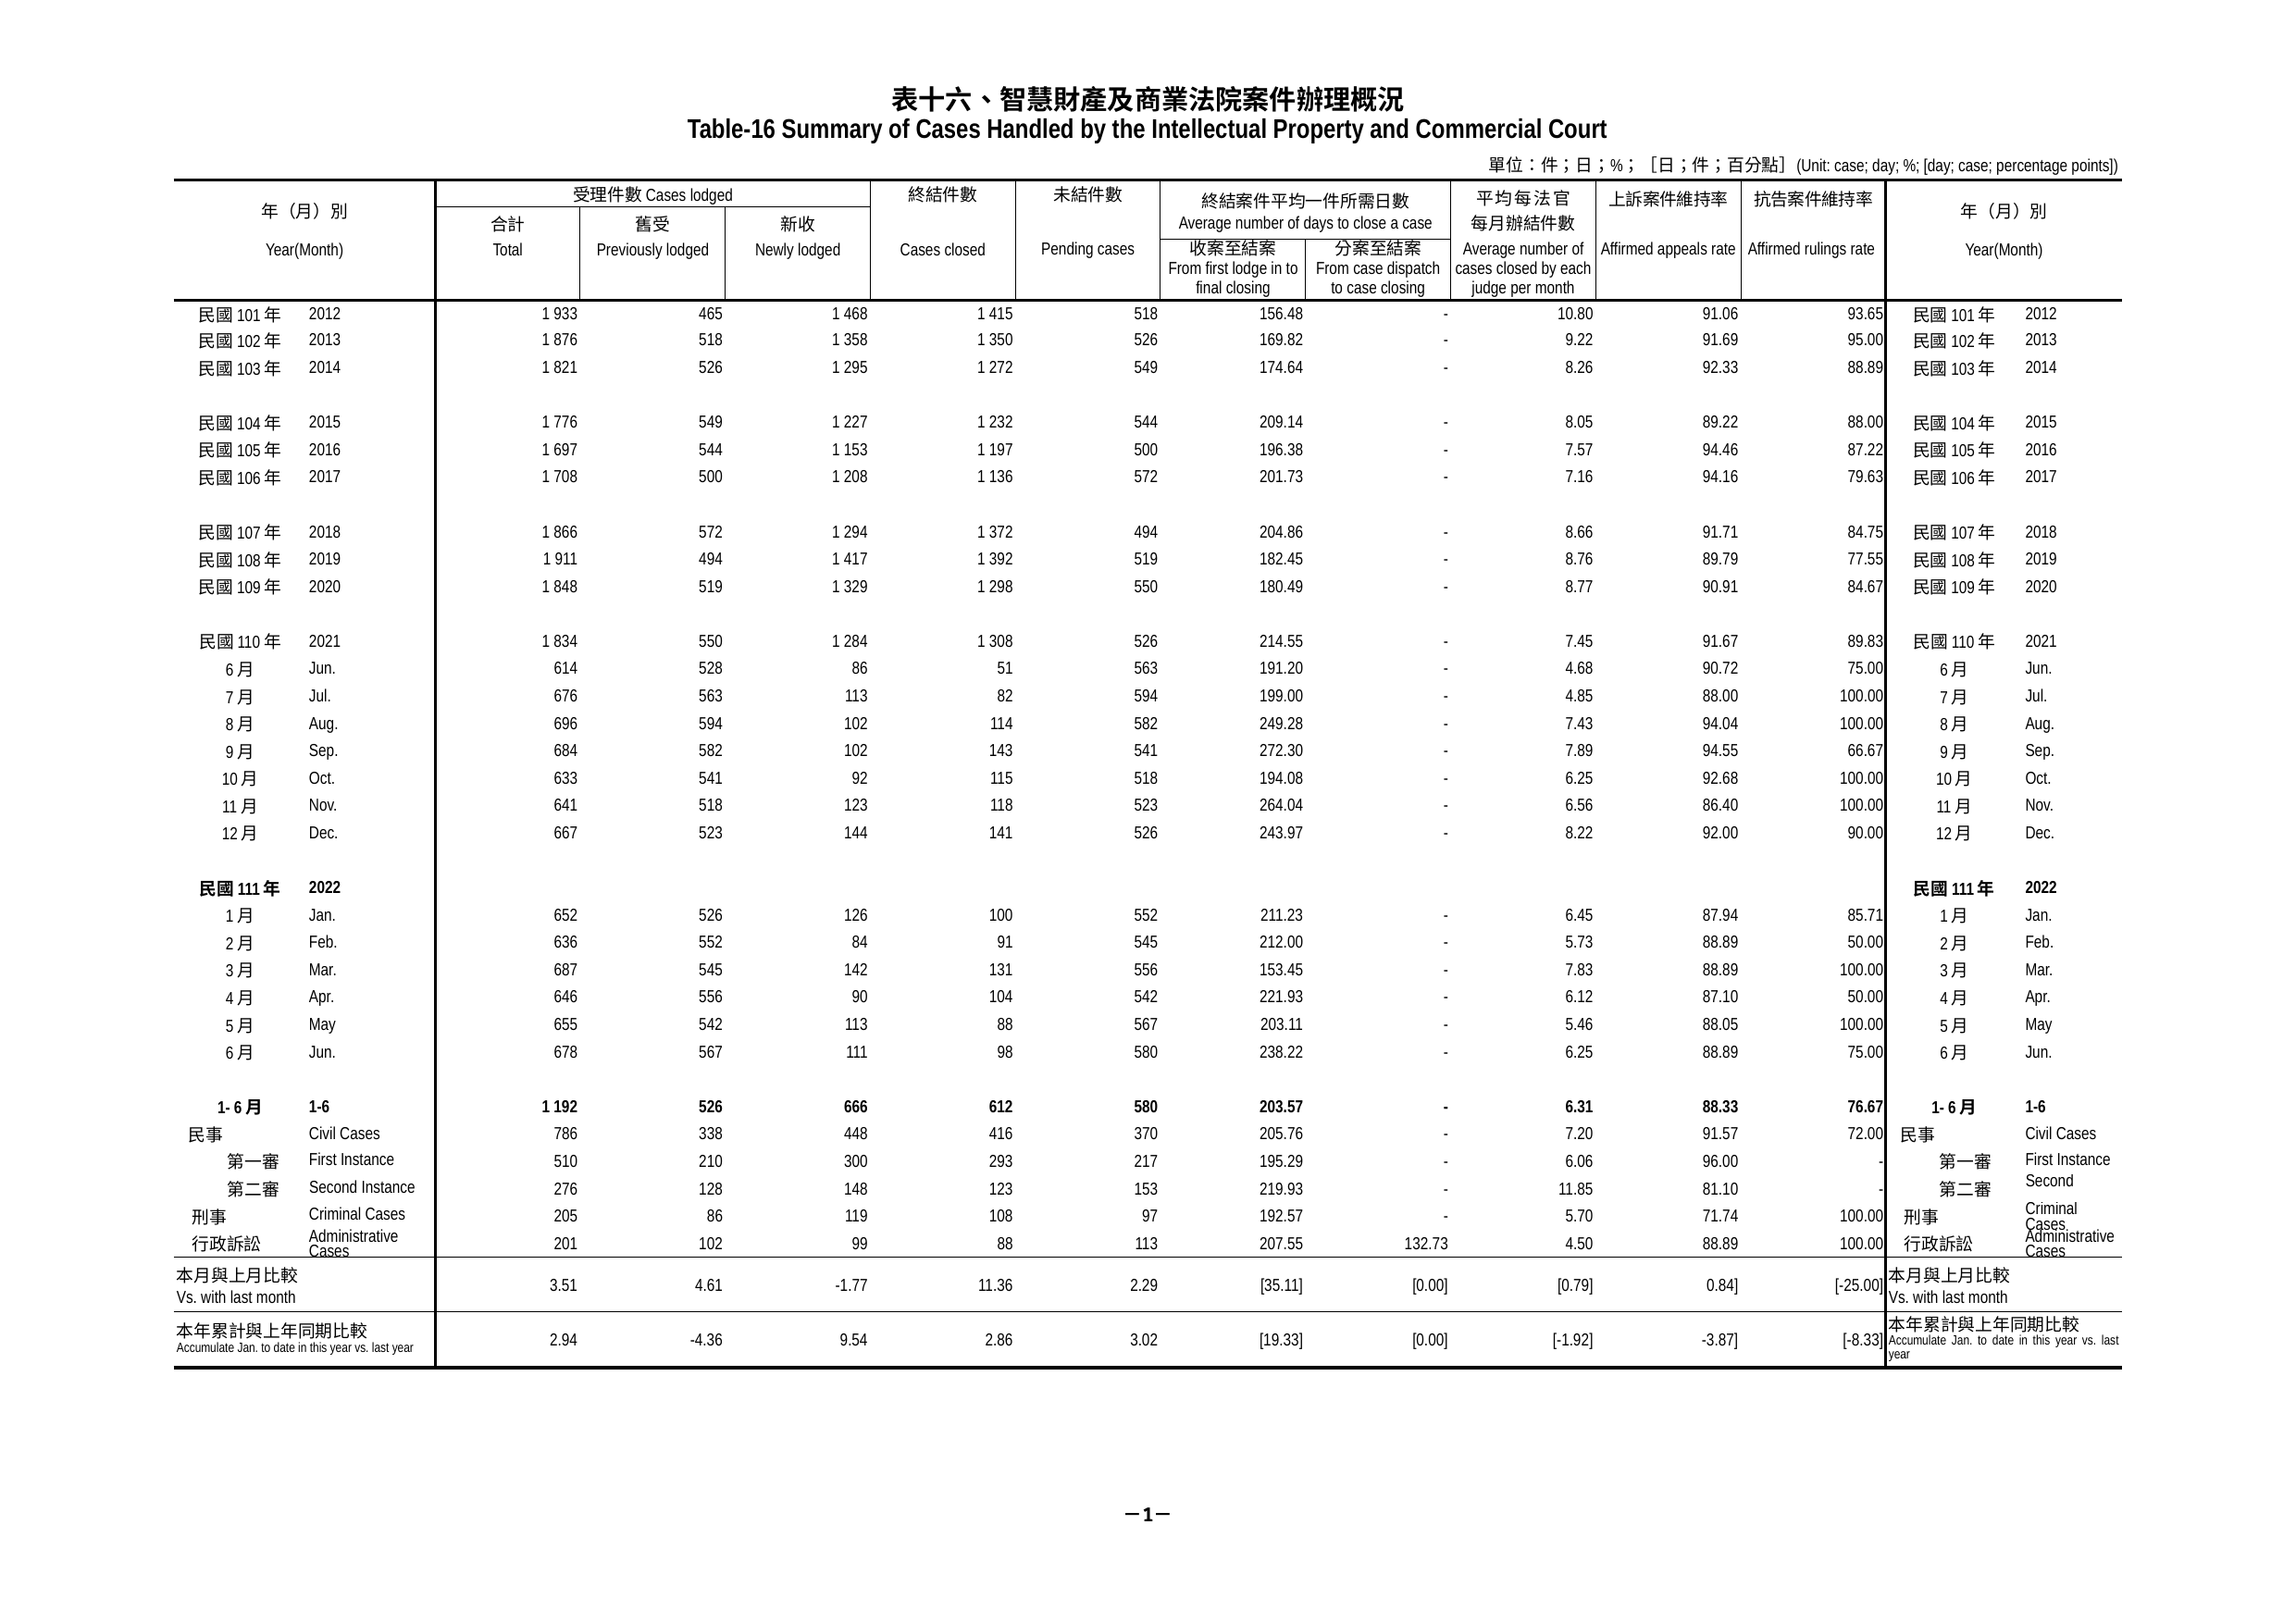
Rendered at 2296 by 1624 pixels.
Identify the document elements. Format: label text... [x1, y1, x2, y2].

table_cell 12月 [1887, 819, 2022, 846]
table_cell 民國110年 [174, 627, 306, 654]
table_cell 7.45 [1451, 627, 1595, 654]
table_cell 786 [437, 1120, 580, 1147]
table_cell [1160, 381, 1306, 408]
table_cell 544 [580, 436, 725, 463]
table_cell 4.68 [1451, 655, 1595, 682]
table_cell 7.57 [1451, 436, 1595, 463]
table_cell [1451, 847, 1595, 874]
table_cell 1 697 [437, 436, 580, 463]
table_header 終結件數 [871, 181, 1015, 239]
table_cell 563 [580, 682, 725, 710]
table_cell 舊受 [580, 207, 725, 239]
table_cell 88.33 [1595, 1093, 1741, 1120]
table_cell 687 [437, 956, 580, 983]
table_cell 91 [870, 928, 1015, 956]
table_cell [1741, 1065, 1884, 1093]
table_cell 第二審 [174, 1175, 306, 1202]
table_cell 92.68 [1595, 764, 1741, 791]
table_cell 580 [1015, 1038, 1160, 1065]
table_cell Affirmed rulings rate [1742, 239, 1884, 299]
table_cell 91.57 [1595, 1120, 1741, 1147]
table_cell [580, 874, 725, 901]
table_cell Affirmed appeals rate [1596, 239, 1741, 299]
table_cell 195.29 [1160, 1147, 1306, 1174]
table_cell [1887, 847, 2022, 874]
table_cell 8.66 [1451, 518, 1595, 545]
table_cell 2016 [2022, 436, 2122, 463]
table_cell Aug. [2022, 710, 2122, 737]
table_cell [1016, 206, 1160, 239]
table_cell [2022, 490, 2122, 517]
table_cell 94.16 [1595, 463, 1741, 490]
table_cell 192.57 [1160, 1202, 1306, 1230]
table_cell 2013 [306, 327, 434, 353]
table_cell 243.97 [1160, 819, 1306, 846]
table_cell [1451, 1065, 1595, 1093]
table_cell [1160, 874, 1306, 901]
table_cell 143 [870, 737, 1015, 764]
table_cell Second Instance [2022, 1175, 2122, 1202]
table_cell - [1306, 545, 1450, 573]
table_cell - [1306, 408, 1450, 436]
table_cell [174, 600, 306, 627]
table_cell [726, 874, 870, 901]
table_cell 民國107年 [1887, 518, 2022, 545]
table_cell - [1306, 819, 1450, 846]
table_cell -4.36 [580, 1312, 725, 1366]
table_cell [1306, 381, 1450, 408]
table_cell - [1306, 1038, 1450, 1065]
table_cell [870, 381, 1015, 408]
table_cell 82 [870, 682, 1015, 710]
table_cell - [1306, 327, 1450, 353]
table_cell 2014 [306, 353, 434, 381]
table_cell [870, 874, 1015, 901]
table_cell Oct. [2022, 764, 2122, 791]
table_cell [1595, 874, 1741, 901]
table_cell [580, 381, 725, 408]
table_cell 11.85 [1451, 1175, 1595, 1202]
table_cell 民國111年 [1887, 874, 2022, 901]
table_cell 86.40 [1595, 791, 1741, 819]
table_cell 156.48 [1160, 302, 1306, 326]
table_cell 6月 [1887, 655, 2022, 682]
table_cell 118 [870, 791, 1015, 819]
table_cell [1595, 490, 1741, 517]
table_cell 572 [1015, 463, 1160, 490]
table_cell 3月 [174, 956, 306, 983]
table_cell 8.22 [1451, 819, 1595, 846]
table_cell [870, 600, 1015, 627]
table_cell 416 [870, 1120, 1015, 1147]
table_cell - [1306, 1120, 1450, 1147]
table_cell 211.23 [1160, 901, 1306, 928]
table_cell [1160, 600, 1306, 627]
table_cell 210 [580, 1147, 725, 1174]
table_cell 552 [580, 928, 725, 956]
table_cell [-1.92] [1451, 1312, 1595, 1366]
table_cell 100.00 [1741, 1010, 1884, 1038]
table_cell 201 [437, 1230, 580, 1257]
table_cell 518 [1015, 764, 1160, 791]
table_header 受理件數Cases lodged [437, 181, 870, 205]
table_cell 刑事 [174, 1202, 306, 1230]
table_cell 1-6 [2022, 1093, 2122, 1120]
table_cell - [1306, 1093, 1450, 1120]
table_cell [870, 1065, 1015, 1093]
table_cell 民國103年 [1887, 353, 2022, 381]
table_cell 123 [726, 791, 870, 819]
table_cell [306, 847, 434, 874]
text 單位：件；日；%；［日；件；百分點］(Unit: case; day; %; [day; case; percentage points]) [137, 143, 2118, 179]
table_cell 5月 [174, 1010, 306, 1038]
table_cell 205.76 [1160, 1120, 1306, 1147]
table_cell 1 372 [870, 518, 1015, 545]
table_cell Administrative Cases [306, 1230, 434, 1257]
table_cell 85.71 [1741, 901, 1884, 928]
table_cell 191.20 [1160, 655, 1306, 682]
table_cell [0.00] [1306, 1312, 1450, 1366]
table_cell 2022 [306, 874, 434, 901]
table_cell - [1306, 1147, 1450, 1174]
table_cell 第一審 [174, 1147, 306, 1174]
table_cell 7.20 [1451, 1120, 1595, 1147]
table_cell Aug. [306, 710, 434, 737]
table_cell 563 [1015, 655, 1160, 682]
table_cell - [1306, 1010, 1450, 1038]
table_cell [1015, 874, 1160, 901]
table_cell 90.72 [1595, 655, 1741, 682]
table_cell Nov. [306, 791, 434, 819]
table_cell 526 [1015, 819, 1160, 846]
table_cell 552 [1015, 901, 1160, 928]
table_cell 2014 [2022, 353, 2122, 381]
table_cell 526 [1015, 327, 1160, 353]
table_cell 7月 [1887, 682, 2022, 710]
table_cell 1 866 [437, 518, 580, 545]
table_cell 4.85 [1451, 682, 1595, 710]
table_cell [0.79] [1451, 1258, 1595, 1311]
table_cell 1月 [1887, 901, 2022, 928]
table_cell 7.43 [1451, 710, 1595, 737]
table_cell [1451, 490, 1595, 517]
table_cell 542 [580, 1010, 725, 1038]
table_cell 6.45 [1451, 901, 1595, 928]
table_cell 2016 [306, 436, 434, 463]
table_cell 518 [1015, 302, 1160, 326]
table_cell 88.89 [1595, 956, 1741, 983]
table_cell 89.79 [1595, 545, 1741, 573]
table_cell 新收 [726, 207, 870, 239]
table_cell 684 [437, 737, 580, 764]
table_cell 2020 [306, 573, 434, 600]
table_cell [1887, 490, 2022, 517]
table_cell 本年累計與上年同期比較 Accumulate Jan. to date in this year vs. last year [1887, 1312, 2122, 1366]
table_cell - [1741, 1175, 1884, 1202]
table_cell - [1306, 573, 1450, 600]
table_cell 97 [1015, 1202, 1160, 1230]
table_cell 1 848 [437, 573, 580, 600]
table_cell Dec. [2022, 819, 2122, 846]
table_cell 90.91 [1595, 573, 1741, 600]
table_cell 542 [1015, 984, 1160, 1010]
table_cell 88.00 [1595, 682, 1741, 710]
table_cell 2019 [2022, 545, 2122, 573]
table_cell Sep. [2022, 737, 2122, 764]
table_cell 526 [580, 353, 725, 381]
table_cell 115 [870, 764, 1015, 791]
table_cell [1451, 381, 1595, 408]
table_cell [870, 847, 1015, 874]
table_cell 75.00 [1741, 655, 1884, 682]
table_cell 2021 [306, 627, 434, 654]
table_cell 10月 [174, 764, 306, 791]
table_cell 100.00 [1741, 710, 1884, 737]
table_cell 102 [726, 710, 870, 737]
table_cell 3.51 [437, 1258, 580, 1311]
table_cell 549 [1015, 353, 1160, 381]
table_cell 1 776 [437, 408, 580, 436]
table_cell [580, 490, 725, 517]
table_cell - [1306, 682, 1450, 710]
table_cell 民國101年 [174, 302, 306, 326]
table_cell 8.76 [1451, 545, 1595, 573]
table_cell 100.00 [1741, 791, 1884, 819]
table_cell 1 708 [437, 463, 580, 490]
table_cell 580 [1015, 1093, 1160, 1120]
table_cell [726, 490, 870, 517]
table_cell - [1306, 791, 1450, 819]
table_cell 1 911 [437, 545, 580, 573]
table_cell 行政訴訟 [174, 1230, 306, 1257]
table_cell 1 933 [437, 302, 580, 326]
table_cell 2020 [2022, 573, 2122, 600]
table_cell - [1306, 655, 1450, 682]
table_cell 3.02 [1015, 1312, 1160, 1366]
table_cell 196.38 [1160, 436, 1306, 463]
table_cell 民國108年 [174, 545, 306, 573]
table_cell 2月 [1887, 928, 2022, 956]
table_cell 545 [580, 956, 725, 983]
table_cell 9.54 [726, 1312, 870, 1366]
table_cell 民國106年 [1887, 463, 2022, 490]
table_cell 77.55 [1741, 545, 1884, 573]
table_cell 民國110年 [1887, 627, 2022, 654]
table_cell 696 [437, 710, 580, 737]
table_cell [1887, 381, 2022, 408]
table_header 終結案件平均一件所需日數 Average number of days to close a case [1160, 181, 1450, 239]
table_cell [1306, 600, 1450, 627]
table_cell 4月 [1887, 984, 2022, 1010]
table_cell [726, 847, 870, 874]
table_cell - [1306, 302, 1450, 326]
table_cell May [306, 1010, 434, 1038]
table_cell 526 [580, 901, 725, 928]
table_cell Nov. [2022, 791, 2122, 819]
table_cell 民國104年 [1887, 408, 2022, 436]
table_cell 238.22 [1160, 1038, 1306, 1065]
table_cell 88 [870, 1230, 1015, 1257]
table_cell 131 [870, 956, 1015, 983]
table_cell 8月 [1887, 710, 2022, 737]
table_cell [1595, 600, 1741, 627]
table_cell 9月 [174, 737, 306, 764]
table_cell 84 [726, 928, 870, 956]
table_cell Average number of cases closed by each judge per month [1451, 239, 1595, 299]
table_cell 594 [580, 710, 725, 737]
table_cell 91.71 [1595, 518, 1741, 545]
table_cell 87.94 [1595, 901, 1741, 928]
table_cell 201.73 [1160, 463, 1306, 490]
table_cell 89.83 [1741, 627, 1884, 654]
table_cell 0.84] [1595, 1258, 1741, 1311]
table_cell 民國102年 [1887, 327, 2022, 353]
table_cell 199.00 [1160, 682, 1306, 710]
table_cell 94.55 [1595, 737, 1741, 764]
table_cell [1160, 1065, 1306, 1093]
table_cell 91.69 [1595, 327, 1741, 353]
table_cell 523 [1015, 791, 1160, 819]
table_cell 刑事 [1887, 1202, 2022, 1230]
table_cell 84.75 [1741, 518, 1884, 545]
table_cell - [1306, 1175, 1450, 1202]
table_cell 民國105年 [1887, 436, 2022, 463]
table_header 未結件數 [1016, 181, 1160, 205]
table_cell First Instance [2022, 1147, 2122, 1174]
table_cell 1 136 [870, 463, 1015, 490]
table_cell [174, 381, 306, 408]
table_cell 2013 [2022, 327, 2122, 353]
table_header 年（月）別 [174, 181, 434, 239]
table_cell 1月 [174, 901, 306, 928]
table_cell 180.49 [1160, 573, 1306, 600]
table_cell 6月 [174, 655, 306, 682]
table_cell [306, 381, 434, 408]
table_cell 510 [437, 1147, 580, 1174]
table_cell 194.08 [1160, 764, 1306, 791]
table_cell 205 [437, 1202, 580, 1230]
table_cell 89.22 [1595, 408, 1741, 436]
table_cell 90.00 [1741, 819, 1884, 846]
table_cell 518 [580, 327, 725, 353]
table_cell 209.14 [1160, 408, 1306, 436]
table_cell Feb. [2022, 928, 2122, 956]
table_cell 93.65 [1741, 302, 1884, 326]
table_cell 3月 [1887, 956, 2022, 983]
table_cell 549 [580, 408, 725, 436]
table_cell 88.89 [1595, 1038, 1741, 1065]
table_cell 行政訴訟 [1887, 1230, 2022, 1257]
table_cell 98 [870, 1038, 1015, 1065]
table_cell 641 [437, 791, 580, 819]
table_cell 88 [870, 1010, 1015, 1038]
table_cell [306, 1065, 434, 1093]
table_cell 494 [1015, 518, 1160, 545]
table_cell 6.06 [1451, 1147, 1595, 1174]
table_cell -1.77 [726, 1258, 870, 1311]
table_cell 1 350 [870, 327, 1015, 353]
table_cell 142 [726, 956, 870, 983]
table_cell 8.77 [1451, 573, 1595, 600]
table_cell - [1306, 463, 1450, 490]
table_cell 66.67 [1741, 737, 1884, 764]
table_cell 88.05 [1595, 1010, 1741, 1038]
table_cell 100 [870, 901, 1015, 928]
table_cell 第二審 [1887, 1175, 2022, 1202]
table_cell [1741, 381, 1884, 408]
table_cell 民事 [1887, 1120, 2022, 1147]
table_cell 556 [580, 984, 725, 1010]
table_cell 523 [580, 819, 725, 846]
table_cell Mar. [306, 956, 434, 983]
table_cell 1 272 [870, 353, 1015, 381]
table_cell 87.22 [1741, 436, 1884, 463]
table_cell 113 [726, 1010, 870, 1038]
table_cell 10.80 [1451, 302, 1595, 326]
table_cell 494 [580, 545, 725, 573]
table_cell 100.00 [1741, 1202, 1884, 1230]
table_cell 88.89 [1595, 1230, 1741, 1257]
table_cell 2.94 [437, 1312, 580, 1366]
table_cell 92.00 [1595, 819, 1741, 846]
table_cell 5.70 [1451, 1202, 1595, 1230]
table_cell [1306, 1065, 1450, 1093]
table_cell 203.11 [1160, 1010, 1306, 1038]
table_cell Civil Cases [2022, 1120, 2122, 1147]
table_cell 1 876 [437, 327, 580, 353]
table_cell Administrative Cases [2022, 1230, 2122, 1257]
table_cell 550 [1015, 573, 1160, 600]
table_cell 86 [726, 655, 870, 682]
table_cell 276 [437, 1175, 580, 1202]
table_cell 2015 [2022, 408, 2122, 436]
table_cell 分案至結案 From case dispatch to case closing [1306, 240, 1450, 299]
table_cell [19.33] [1160, 1312, 1306, 1366]
table_cell Jun. [306, 1038, 434, 1065]
table_cell - [1306, 353, 1450, 381]
table_cell 6.31 [1451, 1093, 1595, 1120]
table_cell 264.04 [1160, 791, 1306, 819]
table_cell 2017 [306, 463, 434, 490]
table_cell [1595, 381, 1741, 408]
table_cell Jun. [306, 655, 434, 682]
table_cell [1595, 847, 1741, 874]
table_cell 128 [580, 1175, 725, 1202]
table_cell 2012 [2022, 302, 2122, 326]
table_cell 203.57 [1160, 1093, 1306, 1120]
table_cell 111 [726, 1038, 870, 1065]
table_cell 11月 [174, 791, 306, 819]
table_cell [580, 600, 725, 627]
table_cell 2022 [2022, 874, 2122, 901]
table_cell 221.93 [1160, 984, 1306, 1010]
table_cell 1- 6月 [1887, 1093, 2022, 1120]
table_cell 667 [437, 819, 580, 846]
table_cell 465 [580, 302, 725, 326]
table_cell 民國111年 [174, 874, 306, 901]
table_cell [437, 381, 580, 408]
table_cell Mar. [2022, 956, 2122, 983]
table_cell 11月 [1887, 791, 2022, 819]
table_cell 100.00 [1741, 956, 1884, 983]
table_cell - [1306, 956, 1450, 983]
table_cell Sep. [306, 737, 434, 764]
table_cell 545 [1015, 928, 1160, 956]
table_cell [-8.33] [1741, 1312, 1884, 1366]
table_cell Jan. [2022, 901, 2122, 928]
table_cell 86 [580, 1202, 725, 1230]
table_cell Jul. [306, 682, 434, 710]
table_cell - [1306, 984, 1450, 1010]
table_cell 113 [1015, 1230, 1160, 1257]
table_cell 本月與上月比較 Vs. with last month [174, 1258, 434, 1311]
table_cell [437, 847, 580, 874]
table_cell Dec. [306, 819, 434, 846]
table_cell 108 [870, 1202, 1015, 1230]
table_cell Jun. [2022, 655, 2122, 682]
table_cell [1451, 874, 1595, 901]
table_cell [2022, 381, 2122, 408]
table_cell 1 358 [726, 327, 870, 353]
table_cell 6月 [1887, 1038, 2022, 1065]
table_cell 104 [870, 984, 1015, 1010]
table_cell 153.45 [1160, 956, 1306, 983]
table_cell 126 [726, 901, 870, 928]
table_cell 50.00 [1741, 984, 1884, 1010]
table_cell 1 153 [726, 436, 870, 463]
table_cell 72.00 [1741, 1120, 1884, 1147]
table_cell 217 [1015, 1147, 1160, 1174]
table_cell 567 [580, 1038, 725, 1065]
text Table-16 Summary of Cases Handled by the Intellectual Property and Commercial Court [137, 117, 2159, 143]
table_cell 51 [870, 655, 1015, 682]
table_cell 本年累計與上年同期比較 Accumulate Jan. to date in this year vs. last year [174, 1312, 434, 1366]
table_cell 204.86 [1160, 518, 1306, 545]
table_cell 100.00 [1741, 764, 1884, 791]
table_cell 2.86 [870, 1312, 1015, 1366]
table_cell 500 [580, 463, 725, 490]
table_cell 550 [580, 627, 725, 654]
table_cell 132.73 [1306, 1230, 1450, 1257]
table_cell [726, 1065, 870, 1093]
table_cell 518 [580, 791, 725, 819]
table_cell 182.45 [1160, 545, 1306, 573]
table_cell 100.00 [1741, 1230, 1884, 1257]
table_cell 民國103年 [174, 353, 306, 381]
table_cell 99 [726, 1230, 870, 1257]
table_cell 2.29 [1015, 1258, 1160, 1311]
table_cell 2017 [2022, 463, 2122, 490]
table_cell [306, 490, 434, 517]
table_cell 519 [580, 573, 725, 600]
table_cell 1 227 [726, 408, 870, 436]
table_cell 94.46 [1595, 436, 1741, 463]
table_cell 526 [1015, 627, 1160, 654]
table_cell 2018 [306, 518, 434, 545]
table_cell Apr. [2022, 984, 2122, 1010]
table_cell 民國106年 [174, 463, 306, 490]
table_cell [1887, 600, 2022, 627]
table_cell - [1306, 764, 1450, 791]
table_cell 582 [1015, 710, 1160, 737]
table_cell 88.89 [1741, 353, 1884, 381]
table_cell Year(Month) [1887, 239, 2122, 299]
table_cell 2015 [306, 408, 434, 436]
table_cell 88.89 [1595, 928, 1741, 956]
table_cell [1015, 490, 1160, 517]
table_cell 582 [580, 737, 725, 764]
table_cell 519 [1015, 545, 1160, 573]
table_cell 102 [580, 1230, 725, 1257]
table_cell [437, 1065, 580, 1093]
table_cell 114 [870, 710, 1015, 737]
table_cell 293 [870, 1147, 1015, 1174]
table_cell [726, 381, 870, 408]
table_cell 6.12 [1451, 984, 1595, 1010]
table_cell 1 192 [437, 1093, 580, 1120]
table_cell 9.22 [1451, 327, 1595, 353]
table_cell 1 329 [726, 573, 870, 600]
table_cell [1887, 1065, 2022, 1093]
table_cell 7.16 [1451, 463, 1595, 490]
table_cell [1741, 874, 1884, 901]
table_cell 272.30 [1160, 737, 1306, 764]
table_cell 500 [1015, 436, 1160, 463]
table_cell 12月 [174, 819, 306, 846]
table_cell 1 468 [726, 302, 870, 326]
table_cell 2019 [306, 545, 434, 573]
table_cell 612 [870, 1093, 1015, 1120]
table_cell - [1306, 436, 1450, 463]
table_header 抗告案件維持率 [1742, 181, 1884, 239]
table_cell [35.11] [1160, 1258, 1306, 1311]
table_cell 1 392 [870, 545, 1015, 573]
table_cell 7月 [174, 682, 306, 710]
table_cell [1741, 490, 1884, 517]
table_cell [726, 600, 870, 627]
table_cell [174, 1065, 306, 1093]
table_cell [1015, 381, 1160, 408]
table_cell 544 [1015, 408, 1160, 436]
table_cell Pending cases [1016, 239, 1160, 299]
table_cell 95.00 [1741, 327, 1884, 353]
table_cell 92.33 [1595, 353, 1741, 381]
table_cell Jul. [2022, 682, 2122, 710]
table_cell 249.28 [1160, 710, 1306, 737]
table_cell [1741, 600, 1884, 627]
table_cell 646 [437, 984, 580, 1010]
table_cell 1 232 [870, 408, 1015, 436]
table_cell 633 [437, 764, 580, 791]
table_cell Criminal Cases [306, 1202, 434, 1230]
table_cell 90 [726, 984, 870, 1010]
table_cell 2018 [2022, 518, 2122, 545]
table_cell 666 [726, 1093, 870, 1120]
table_cell 5月 [1887, 1010, 2022, 1038]
table_cell 567 [1015, 1010, 1160, 1038]
table_cell [174, 490, 306, 517]
table_cell 民事 [174, 1120, 306, 1147]
table_cell 169.82 [1160, 327, 1306, 353]
table_cell [1015, 600, 1160, 627]
table_cell 123 [870, 1175, 1015, 1202]
table_cell Total [437, 239, 579, 299]
table_cell [1015, 847, 1160, 874]
table_cell 79.63 [1741, 463, 1884, 490]
table_cell [437, 490, 580, 517]
table_cell 50.00 [1741, 928, 1884, 956]
table_cell 1 294 [726, 518, 870, 545]
table_cell Oct. [306, 764, 434, 791]
table_cell 1- 6月 [174, 1093, 306, 1120]
table_cell 合計 [437, 207, 579, 239]
table_cell 2012 [306, 302, 434, 326]
table_cell 8.26 [1451, 353, 1595, 381]
table_cell 655 [437, 1010, 580, 1038]
table_cell 1 415 [870, 302, 1015, 326]
table_cell - [1306, 737, 1450, 764]
table_cell 153 [1015, 1175, 1160, 1202]
table_cell [1306, 874, 1450, 901]
table_header 年（月）別 [1887, 181, 2122, 239]
table_cell 87.10 [1595, 984, 1741, 1010]
table_cell 1 821 [437, 353, 580, 381]
table_cell 2021 [2022, 627, 2122, 654]
table_cell 214.55 [1160, 627, 1306, 654]
table_cell 448 [726, 1120, 870, 1147]
table_cell [580, 847, 725, 874]
table_cell May [2022, 1010, 2122, 1038]
table_cell - [1306, 518, 1450, 545]
table_cell 572 [580, 518, 725, 545]
table_cell - [1306, 627, 1450, 654]
table_cell 1 284 [726, 627, 870, 654]
table_cell [1306, 847, 1450, 874]
table_cell 2月 [174, 928, 306, 956]
table_cell 91.06 [1595, 302, 1741, 326]
table_cell 541 [580, 764, 725, 791]
table_cell 6.56 [1451, 791, 1595, 819]
table_cell 212.00 [1160, 928, 1306, 956]
table_cell [2022, 1065, 2122, 1093]
table_cell 96.00 [1595, 1147, 1741, 1174]
table_cell Jun. [2022, 1038, 2122, 1065]
table_cell 1 295 [726, 353, 870, 381]
table_cell 7.89 [1451, 737, 1595, 764]
table_cell 119 [726, 1202, 870, 1230]
table_cell 94.04 [1595, 710, 1741, 737]
table_cell 102 [726, 737, 870, 764]
table_cell 614 [437, 655, 580, 682]
table_cell [1741, 847, 1884, 874]
table_cell 207.55 [1160, 1230, 1306, 1257]
table_cell Civil Cases [306, 1120, 434, 1147]
table_cell 民國108年 [1887, 545, 2022, 573]
table_cell [1160, 847, 1306, 874]
table_cell [0.00] [1306, 1258, 1450, 1311]
table_cell 11.36 [870, 1258, 1015, 1311]
table_cell [580, 1065, 725, 1093]
table_cell [437, 600, 580, 627]
table_cell 民國105年 [174, 436, 306, 463]
table_cell [1306, 490, 1450, 517]
table_cell 636 [437, 928, 580, 956]
table_cell [1451, 600, 1595, 627]
table_cell [1015, 1065, 1160, 1093]
table_cell -3.87] [1595, 1312, 1741, 1366]
table_cell 5.73 [1451, 928, 1595, 956]
table_cell 10月 [1887, 764, 2022, 791]
table_header 平均每法官 每月辦結件數 [1451, 181, 1595, 239]
table_cell 141 [870, 819, 1015, 846]
table_cell 219.93 [1160, 1175, 1306, 1202]
table_cell 676 [437, 682, 580, 710]
table_cell 91.67 [1595, 627, 1741, 654]
table_cell 76.67 [1741, 1093, 1884, 1120]
table_cell 民國109年 [174, 573, 306, 600]
table_cell 174.64 [1160, 353, 1306, 381]
table_cell [-25.00] [1741, 1258, 1884, 1311]
table_cell [174, 847, 306, 874]
table_cell 5.46 [1451, 1010, 1595, 1038]
table_cell 81.10 [1595, 1175, 1741, 1202]
table_cell 678 [437, 1038, 580, 1065]
table_cell 1-6 [306, 1093, 434, 1120]
table_cell 148 [726, 1175, 870, 1202]
table_cell 338 [580, 1120, 725, 1147]
table_cell [2022, 847, 2122, 874]
table_cell 4.61 [580, 1258, 725, 1311]
table_cell Newly lodged [726, 239, 870, 299]
table_cell 1 308 [870, 627, 1015, 654]
table_cell First Instance [306, 1147, 434, 1174]
table_cell Cases closed [871, 239, 1015, 299]
table_cell Second Instance [306, 1175, 434, 1202]
table_cell Previously lodged [580, 239, 725, 299]
table_cell 8月 [174, 710, 306, 737]
table_cell 民國101年 [1887, 302, 2022, 326]
table_cell Feb. [306, 928, 434, 956]
table_cell [870, 490, 1015, 517]
table_cell 541 [1015, 737, 1160, 764]
table_cell 526 [580, 1093, 725, 1120]
table_cell 370 [1015, 1120, 1160, 1147]
table_cell 652 [437, 901, 580, 928]
table_cell 1 197 [870, 436, 1015, 463]
table_cell 144 [726, 819, 870, 846]
table_cell [306, 600, 434, 627]
table_cell 4.50 [1451, 1230, 1595, 1257]
table_cell - [1306, 928, 1450, 956]
table_cell 民國109年 [1887, 573, 2022, 600]
table_cell Jan. [306, 901, 434, 928]
table_cell 528 [580, 655, 725, 682]
table_cell 556 [1015, 956, 1160, 983]
table_cell 113 [726, 682, 870, 710]
table_cell 75.00 [1741, 1038, 1884, 1065]
table_cell 1 834 [437, 627, 580, 654]
text 表十六、智慧財產及商業法院案件辦理概況 [137, 82, 2159, 117]
table_cell - [1306, 1202, 1450, 1230]
table_cell 9月 [1887, 737, 2022, 764]
table_cell Criminal Cases [2022, 1202, 2122, 1230]
table_cell [1160, 490, 1306, 517]
table_cell 本月與上月比較 Vs. with last month [1887, 1258, 2122, 1311]
table_cell 7.83 [1451, 956, 1595, 983]
table_cell 4月 [174, 984, 306, 1010]
table_cell [1595, 1065, 1741, 1093]
table_cell - [1306, 901, 1450, 928]
table_cell 收案至結案 From first lodge in to final closing [1160, 240, 1305, 299]
table_cell 6月 [174, 1038, 306, 1065]
table_cell 1 208 [726, 463, 870, 490]
table_cell 8.05 [1451, 408, 1595, 436]
table_cell 84.67 [1741, 573, 1884, 600]
table_cell 594 [1015, 682, 1160, 710]
table_cell 6.25 [1451, 764, 1595, 791]
table_cell [437, 874, 580, 901]
table_cell 第一審 [1887, 1147, 2022, 1174]
table_cell - [1741, 1147, 1884, 1174]
table_cell 88.00 [1741, 408, 1884, 436]
table_cell 民國102年 [174, 327, 306, 353]
table_cell 300 [726, 1147, 870, 1174]
table_cell 民國107年 [174, 518, 306, 545]
table_cell 71.74 [1595, 1202, 1741, 1230]
table_cell Apr. [306, 984, 434, 1010]
table_cell 92 [726, 764, 870, 791]
table_cell - [1306, 710, 1450, 737]
table_cell [2022, 600, 2122, 627]
table_cell 6.25 [1451, 1038, 1595, 1065]
table_cell 1 298 [870, 573, 1015, 600]
table_cell 1 417 [726, 545, 870, 573]
table_cell 100.00 [1741, 682, 1884, 710]
table_header 上訴案件維持率 [1596, 181, 1741, 239]
table_cell 民國104年 [174, 408, 306, 436]
table_cell Year(Month) [174, 239, 434, 299]
